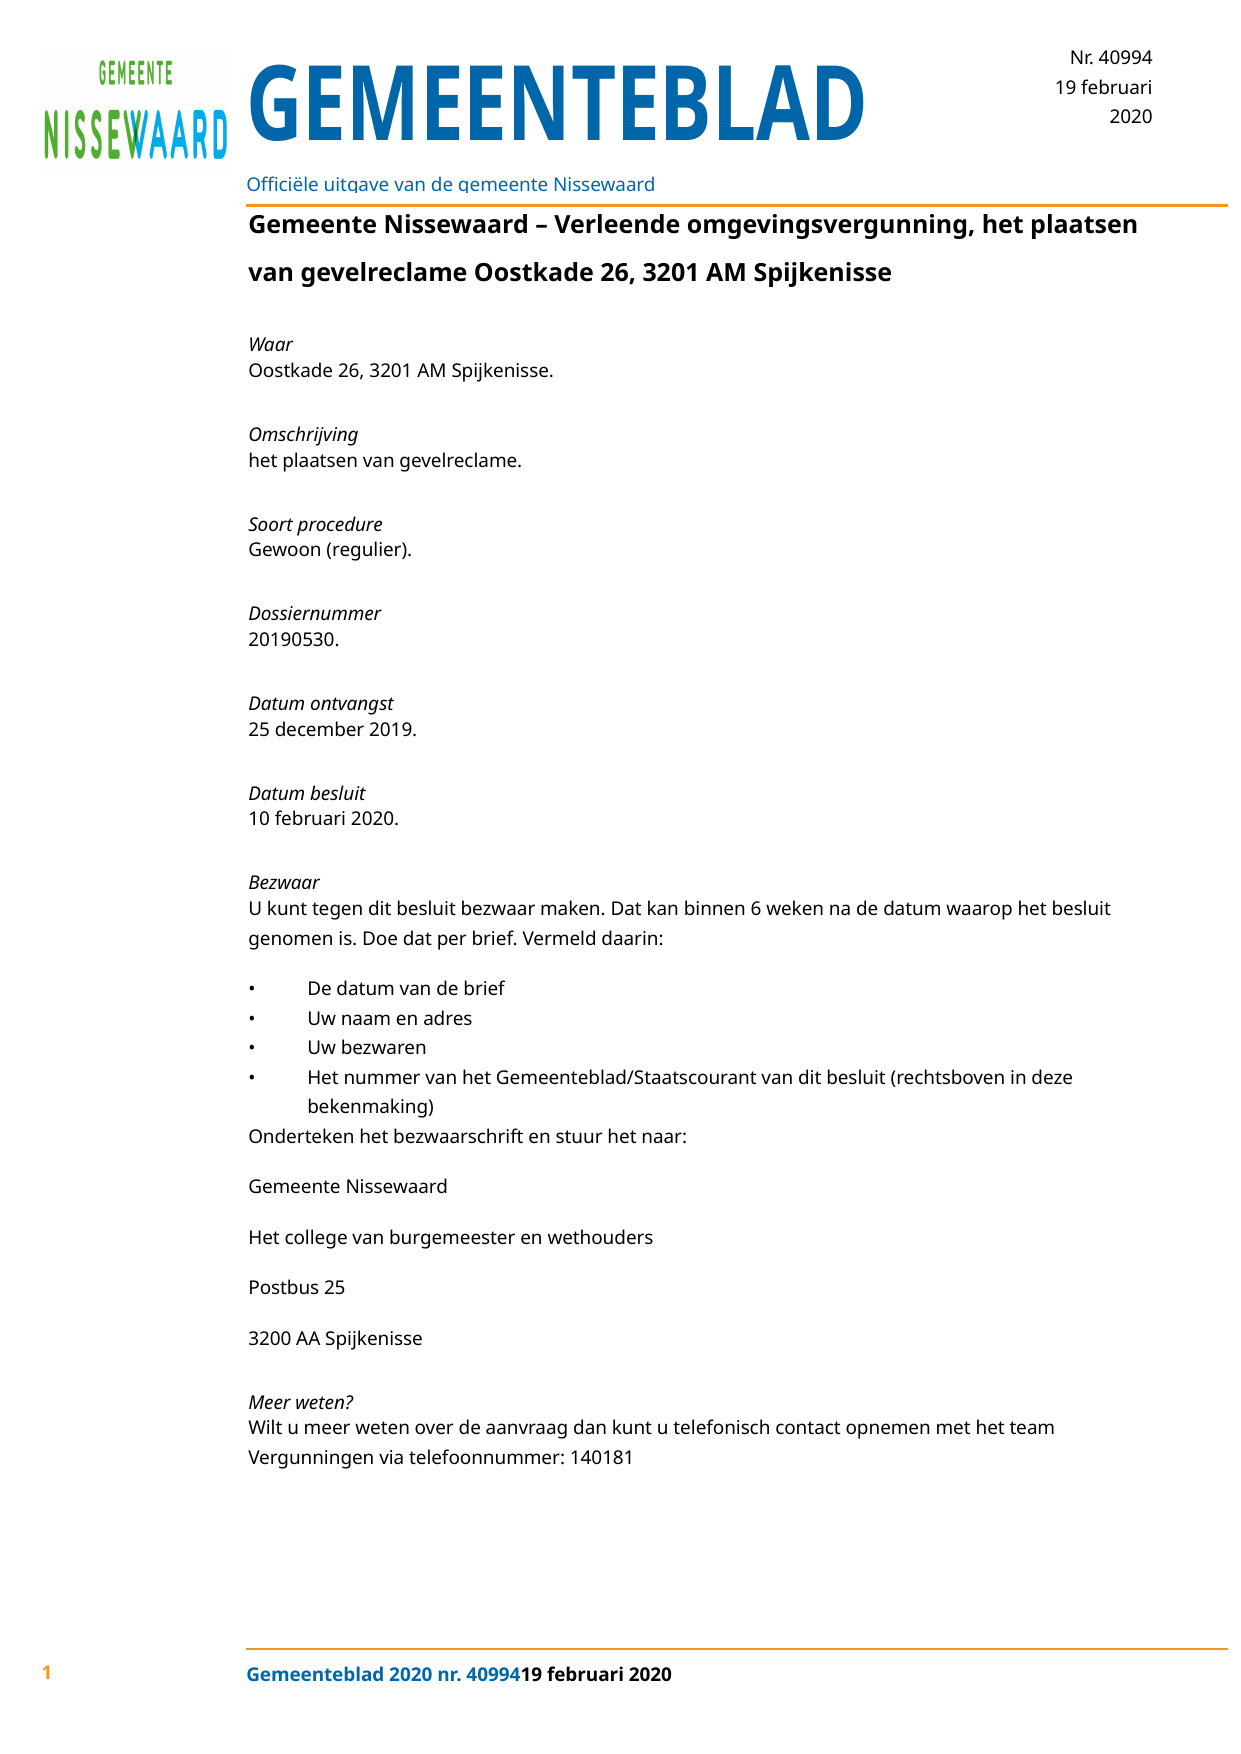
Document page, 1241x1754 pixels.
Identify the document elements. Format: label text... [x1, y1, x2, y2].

text Gemeente Nissewaard [248, 1174, 1152, 1199]
text Onderteken het bezwaarschrift en stuur het naar: [248, 1123, 1152, 1149]
text Wilt u meer weten over de aanvraag dan kunt u telefonisch contact opnemen met het team Vergunningen via telefoonnummer: 140181 [248, 1414, 1152, 1470]
text Soort procedure [248, 511, 1152, 537]
text Postbus 25 [248, 1274, 1152, 1300]
list Uw naam en adres [248, 1005, 1152, 1031]
text Gemeente Nissewaard – Verleende omgevingsvergunning, het plaatsen van gevelreclame Oostkade 26, 3201 AM Spijkenisse [248, 207, 1152, 288]
text Dossiernummer [248, 601, 1152, 626]
text 10 februari 2020. [248, 806, 1152, 831]
list Uw bezwaren [248, 1034, 1152, 1060]
text Bezwaar [248, 869, 1152, 895]
text het plaatsen van gevelreclame. [248, 447, 1152, 473]
text Gewoon (regulier). [248, 537, 1152, 562]
text Het college van burgemeester en wethouders [248, 1224, 1152, 1250]
text Oostkade 26, 3201 AM Spijkenisse. [248, 357, 1152, 383]
list Het nummer van het Gemeenteblad/Staatscourant van dit besluit (rechtsboven in deze bekenmaking) [248, 1064, 1152, 1119]
text 25 december 2019. [248, 716, 1152, 742]
text 20190530. [248, 626, 1152, 652]
text Waar [248, 331, 1152, 357]
text Datum besluit [248, 780, 1152, 806]
list De datum van de brief [248, 975, 1152, 1001]
text Datum ontvangst [248, 690, 1152, 716]
text Meer weten? [248, 1389, 1152, 1414]
text 3200 AA Spijkenisse [248, 1325, 1152, 1351]
picture [41, 47, 231, 172]
text U kunt tegen dit besluit bezwaar maken. Dat kan binnen 6 weken na de datum waarop het besluit genomen is. Doe dat per brief. Vermeld daarin: [248, 895, 1152, 951]
text Omschrijving [248, 421, 1152, 447]
